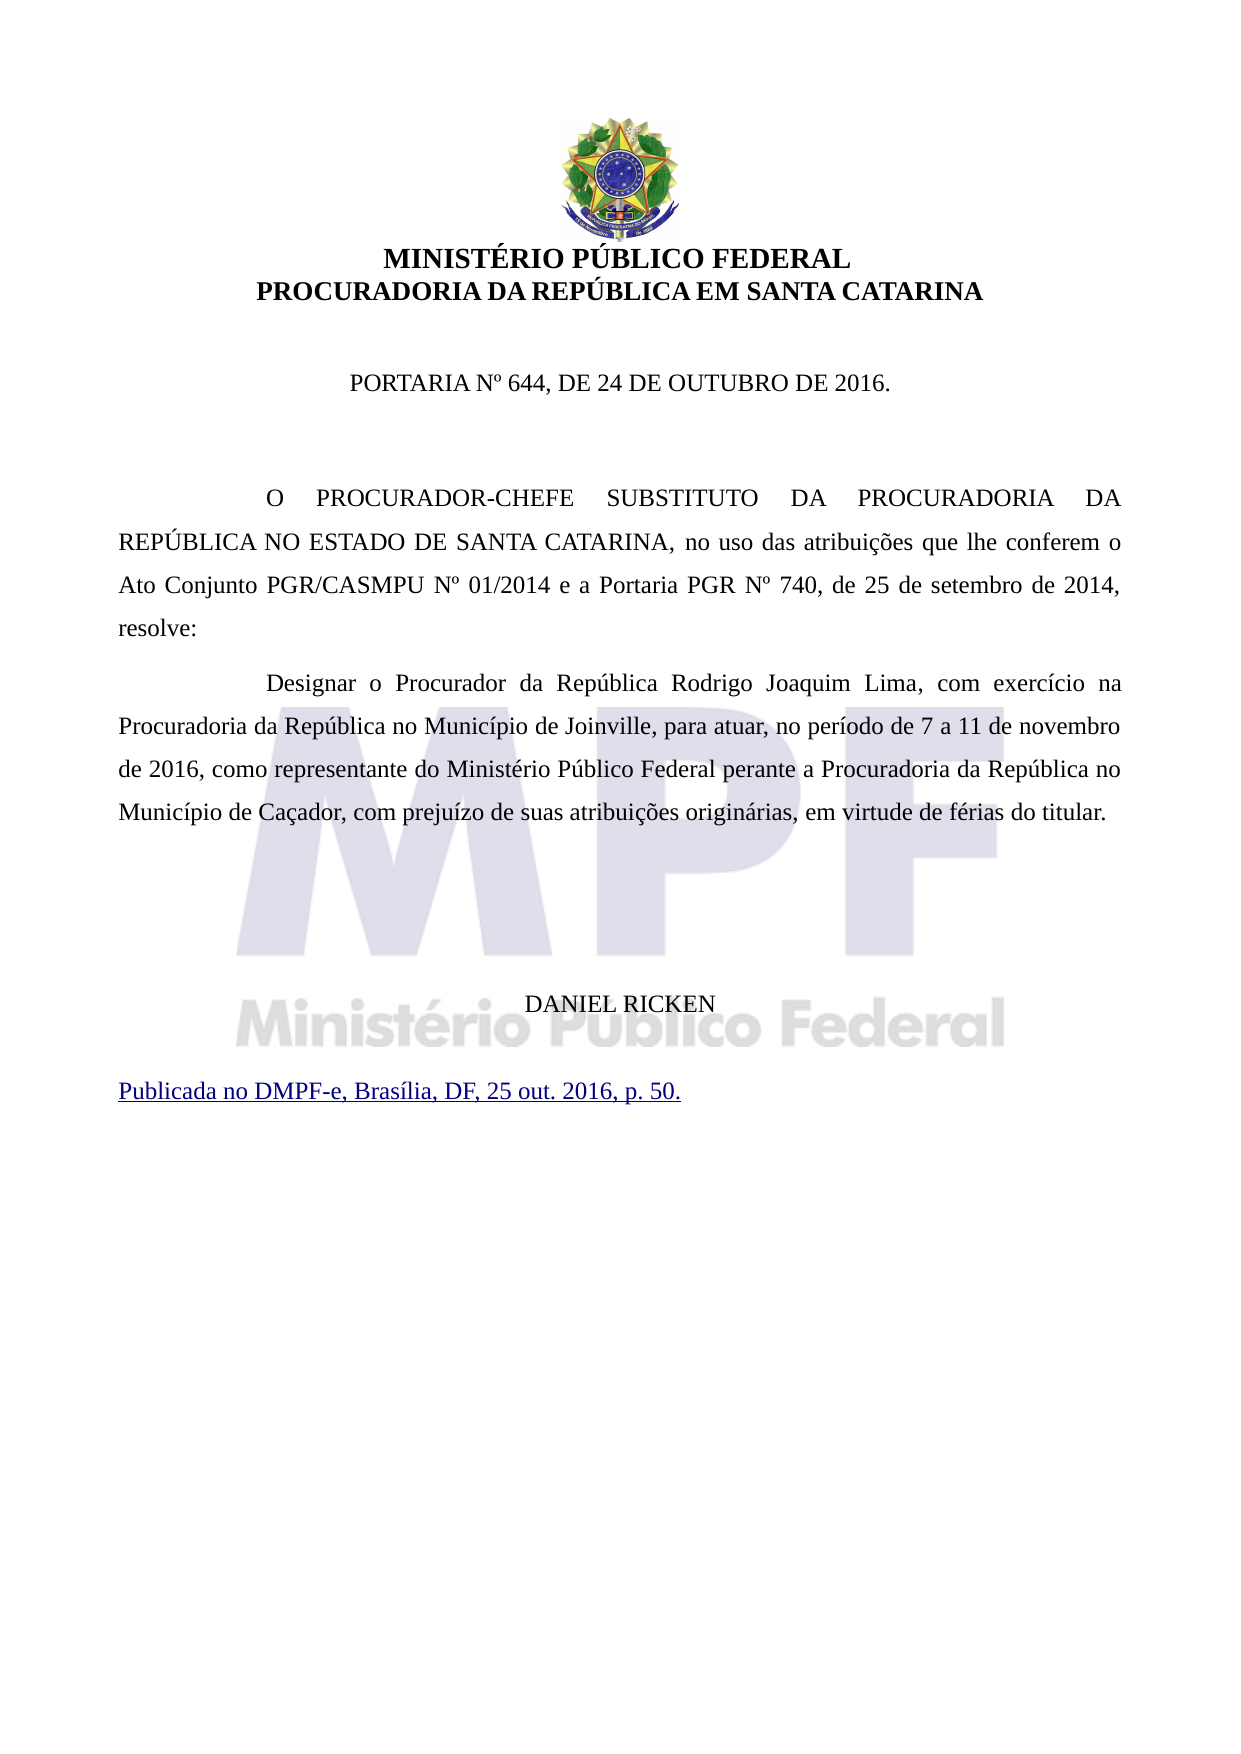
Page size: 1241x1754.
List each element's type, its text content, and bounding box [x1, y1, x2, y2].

text PROCURADORIA DA REPÚBLICA EM SANTA CATARINA [118, 275, 1122, 306]
text Designar o Procurador da República Rodrigo Joaquim Lima, com exercício na Procuradoria da República no Município de Joinville, para atuar, no período de 7 a 11 de novembro de 2016, como representante do Ministério Público Federal perante a Procuradoria da República no Município de Caçador, com prejuízo de suas atribuições originárias, em virtude de férias do titular. [118, 668, 1122, 826]
picture [236, 826, 1004, 989]
text DANIEL RICKEN [118, 989, 1122, 1018]
picture [236, 1018, 1004, 1047]
text O PROCURADOR-CHEFE SUBSTITUTO DA PROCURADORIA DA REPÚBLICA NO ESTADO DE SANTA CATARINA, no uso das atribuições que lhe conferem o Ato Conjunto PGR/CASMPU Nº 01/2014 e a Portaria PGR Nº 740, de 25 de setembro de 2014, resolve: [118, 483, 1122, 642]
text MINISTÉRIO PÚBLICO FEDERAL [118, 176, 1122, 275]
text Publicada no DMPF-e, Brasília, DF, 25 out. 2016, p. 50. [118, 1076, 1122, 1104]
text PORTARIA Nº 644, DE 24 DE OUTUBRO DE 2016. [118, 368, 1122, 397]
